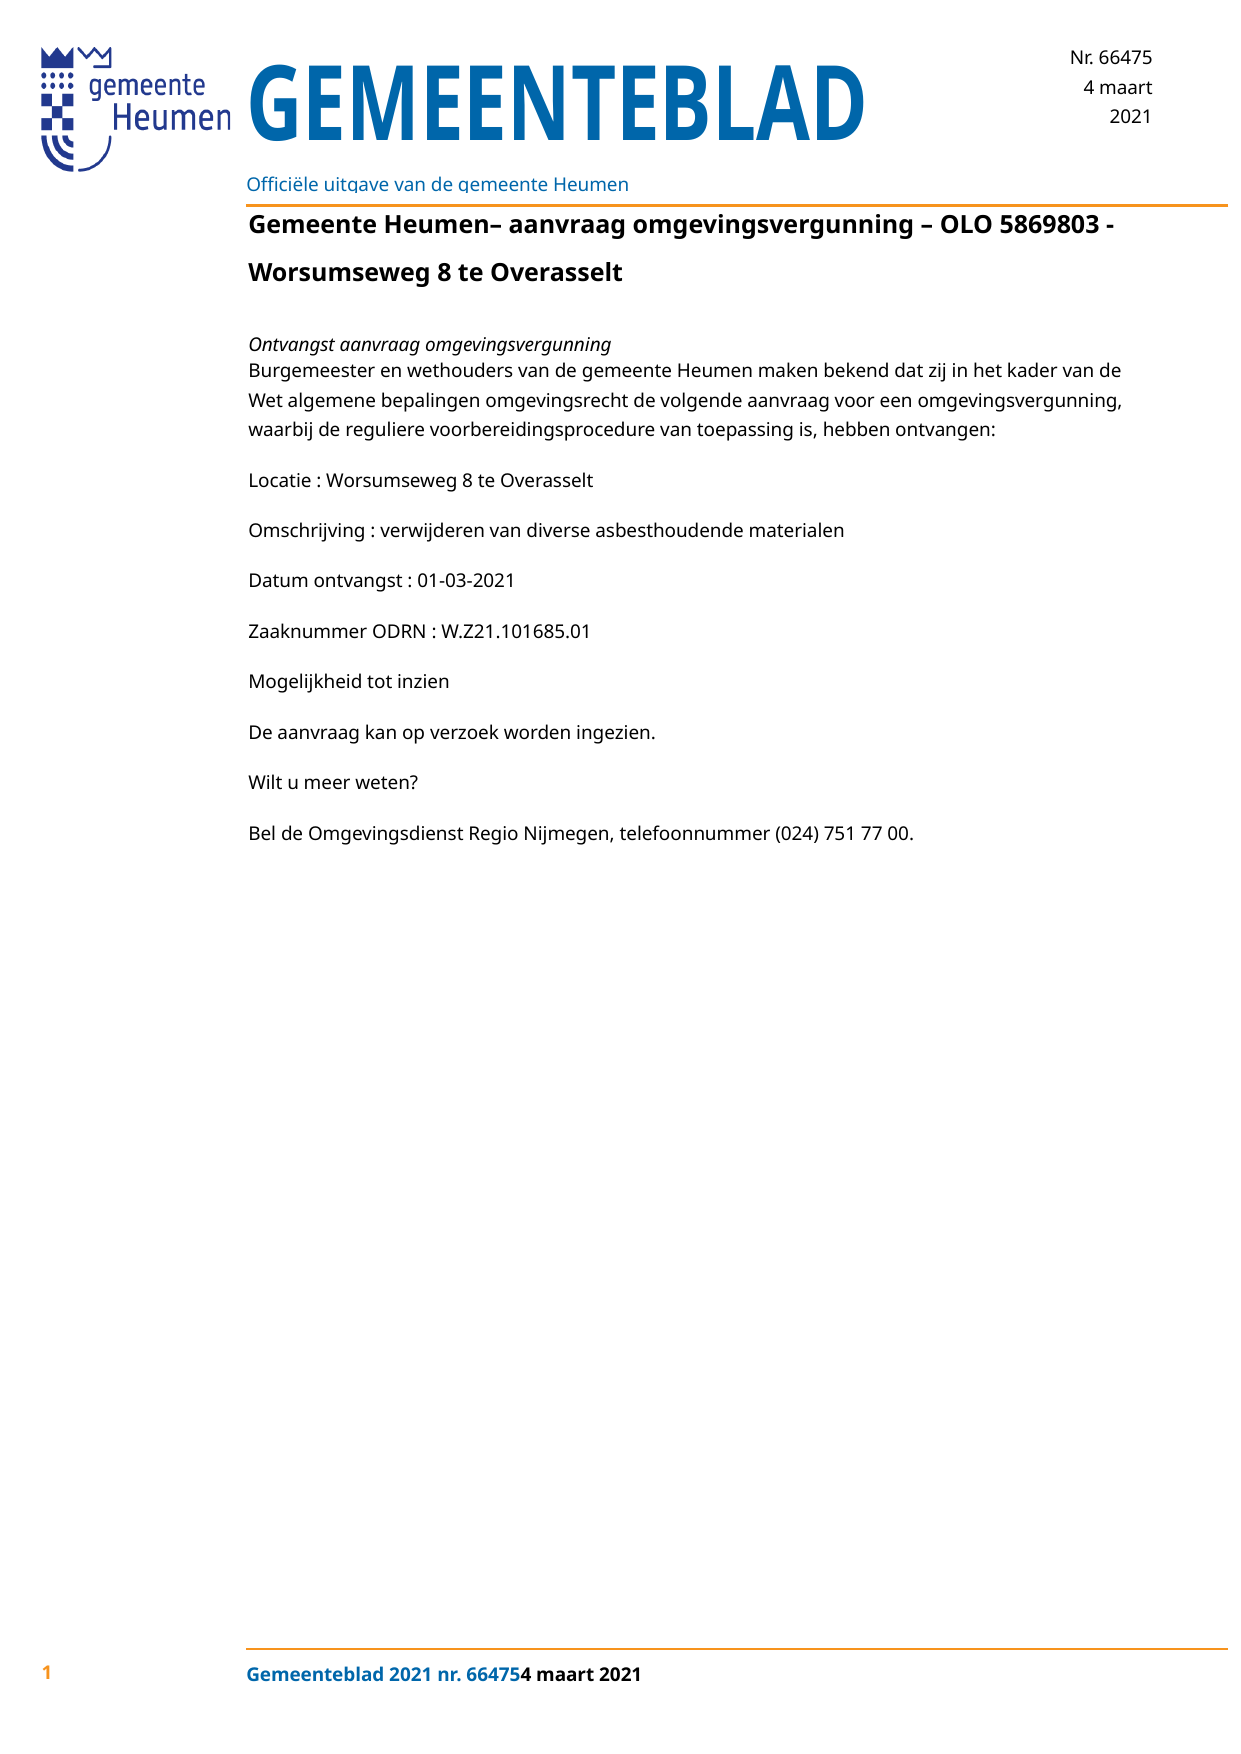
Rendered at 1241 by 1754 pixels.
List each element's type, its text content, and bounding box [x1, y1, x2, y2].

text Mogelijkheid tot inzien [248, 668, 1152, 694]
text Ontvangst aanvraag omgevingsvergunning [248, 331, 1152, 357]
text Zaaknummer ODRN : W.Z21.101685.01 [248, 618, 1152, 644]
text De aanvraag kan op verzoek worden ingezien. [248, 719, 1152, 744]
text Locatie : Worsumseweg 8 te Overasselt [248, 467, 1152, 492]
text Burgemeester en wethouders van de gemeente Heumen maken bekend dat zij in het kader van de Wet algemene bepalingen omgevingsrecht de volgende aanvraag voor een omgevingsvergunning, waarbij de reguliere voorbereidingsprocedure van toepassing is, hebben ontvangen: [248, 357, 1152, 442]
text Wilt u meer weten? [248, 769, 1152, 795]
text Datum ontvangst : 01-03-2021 [248, 568, 1152, 593]
text Omschrijving : verwijderen van diverse asbesthoudende materialen [248, 517, 1152, 543]
text Gemeente Heumen– aanvraag omgevingsvergunning – OLO 5869803 - Worsumseweg 8 te Overasselt [248, 207, 1152, 288]
picture [41, 47, 231, 172]
text Bel de Omgevingsdienst Regio Nijmegen, telefoonnummer (024) 751 77 00. [248, 820, 1152, 845]
